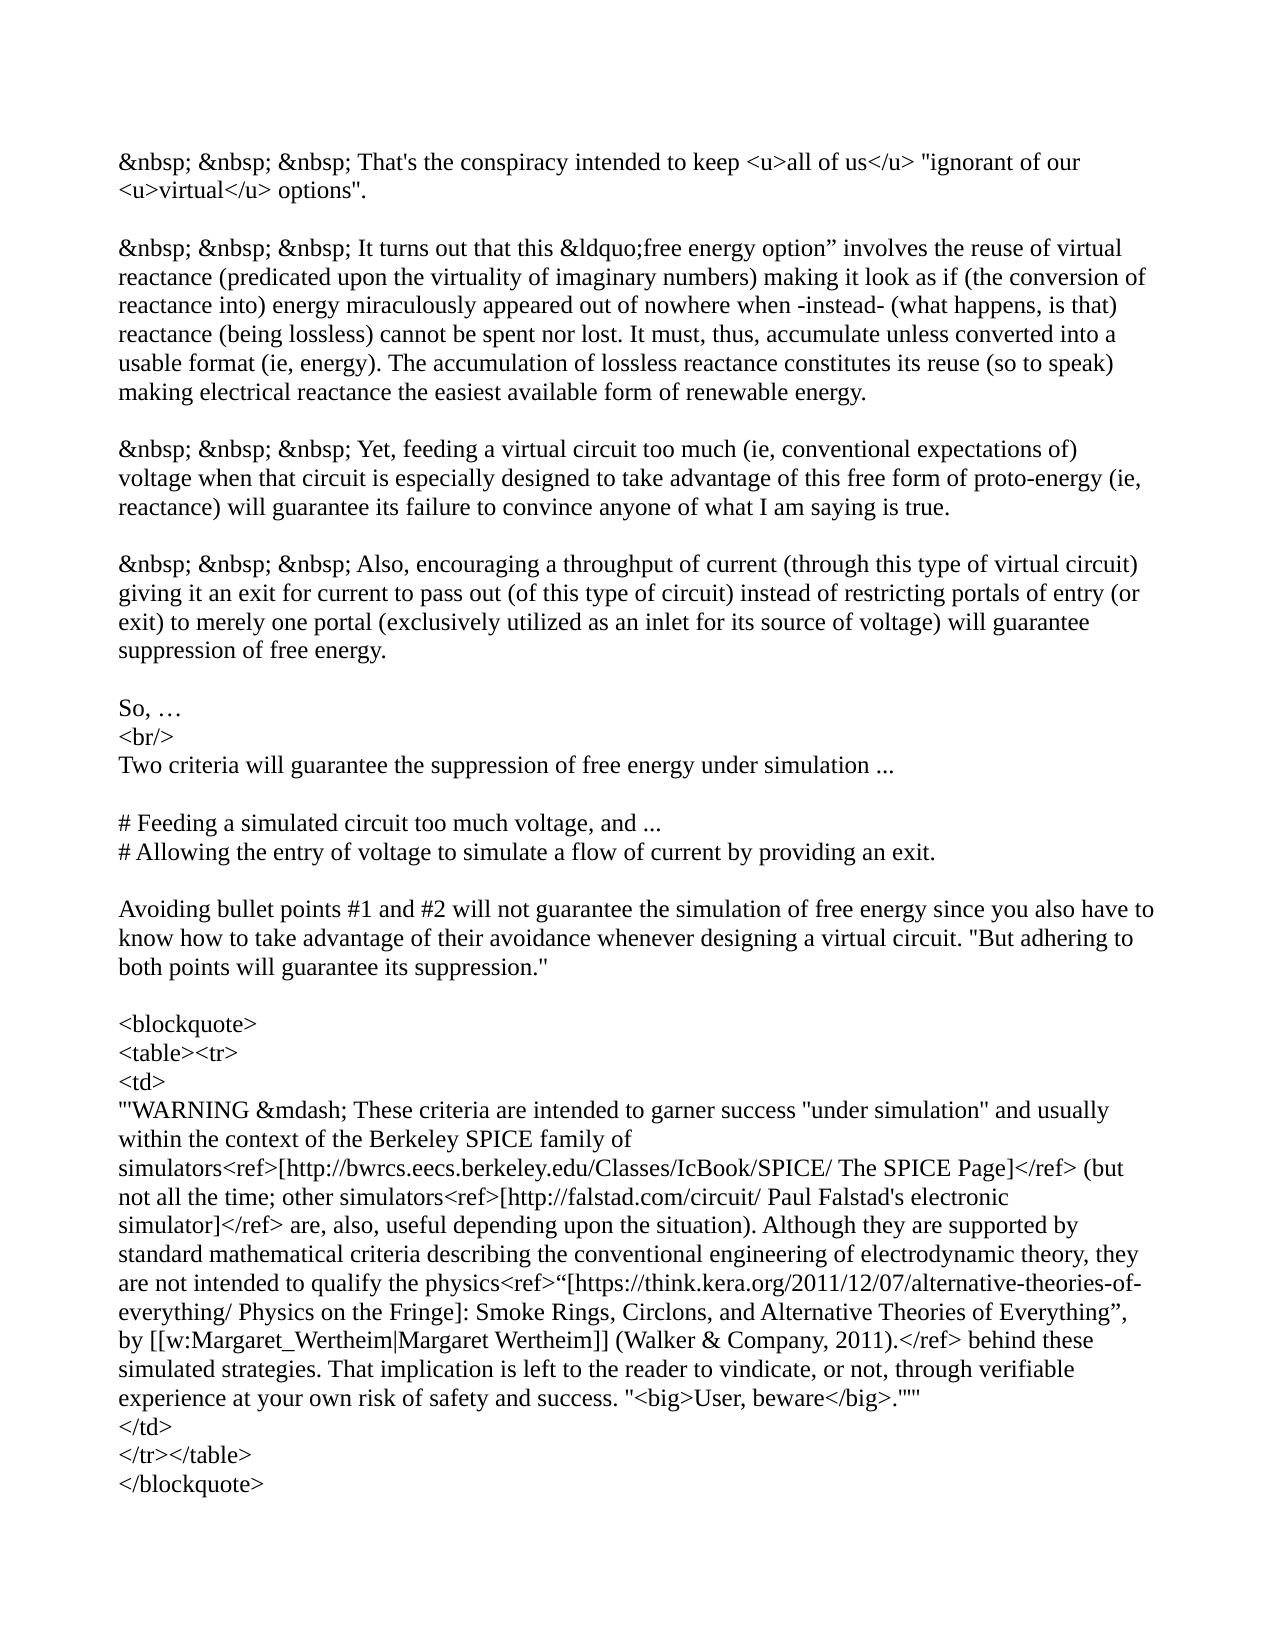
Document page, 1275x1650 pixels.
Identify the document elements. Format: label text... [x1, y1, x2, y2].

text # Feeding a simulated circuit too much voltage, and ... [118, 808, 1157, 837]
text <blockquote> [118, 1009, 1157, 1038]
text </tr></table> [118, 1441, 1157, 1469]
text &nbsp; &nbsp; &nbsp; It turns out that this &ldquo;free energy option” involves the reuse of virtual reactance (predicated upon the virtuality of imaginary numbers) making it look as if (the conversion of reactance into) energy miraculously appeared out of nowhere when -instead- (what happens, is that) reactance (being lossless) cannot be spent nor lost. It must, thus, accumulate unless converted into a usable format (ie, energy). The accumulation of lossless reactance constitutes its reuse (so to speak) making electrical reactance the easiest available form of renewable energy. [118, 233, 1157, 406]
text &nbsp; &nbsp; &nbsp; Also, encouraging a throughput of current (through this type of virtual circuit) giving it an exit for current to pass out (of this type of circuit) instead of restricting portals of entry (or exit) to merely one portal (exclusively utilized as an inlet for its source of voltage) will guarantee suppression of free energy. [118, 549, 1157, 664]
text '''WARNING &mdash; These criteria are intended to garner success ''under simulation'' and usually within the context of the Berkeley SPICE family of simulators<ref>[http://bwrcs.eecs.berkeley.edu/Classes/IcBook/SPICE/ The SPICE Page]</ref> (but not all the time; other simulators<ref>[http://falstad.com/circuit/ Paul Falstad's electronic simulator]</ref> are, also, useful depending upon the situation). Although they are supported by standard mathematical criteria describing the conventional engineering of electrodynamic theory, they are not intended to qualify the physics<ref>“[https://think.kera.org/2011/12/07/alternative-theories-of-everything/ Physics on the Fringe]: Smoke Rings, Circlons, and Alternative Theories of Everything”, by [[w:Margaret_Wertheim|Margaret Wertheim]] (Walker & Company, 2011).</ref> behind these simulated strategies. That implication is left to the reader to vindicate, or not, through verifiable experience at your own risk of safety and success. ''<big>User, beware</big>.''''' [118, 1096, 1157, 1412]
text &nbsp; &nbsp; &nbsp; Yet, feeding a virtual circuit too much (ie, conventional expectations of) voltage when that circuit is especially designed to take advantage of this free form of proto-energy (ie, reactance) will guarantee its failure to convince anyone of what I am saying is true. [118, 434, 1157, 521]
text So, … [118, 693, 1157, 722]
text </blockquote> [118, 1469, 1157, 1498]
text </td> [118, 1412, 1157, 1441]
text Avoiding bullet points #1 and #2 will not guarantee the simulation of free energy since you also have to know how to take advantage of their avoidance whenever designing a virtual circuit. ''But adhering to both points will guarantee its suppression.'' [118, 894, 1157, 981]
text <table><tr> [118, 1038, 1157, 1067]
text <br/> [118, 722, 1157, 751]
text &nbsp; &nbsp; &nbsp; That's the conspiracy intended to keep <u>all of us</u> ''ignorant of our <u>virtual</u> options''. [118, 147, 1157, 204]
text # Allowing the entry of voltage to simulate a flow of current by providing an exit. [118, 837, 1157, 866]
text Two criteria will guarantee the suppression of free energy under simulation ... [118, 751, 1157, 779]
text <td> [118, 1067, 1157, 1096]
